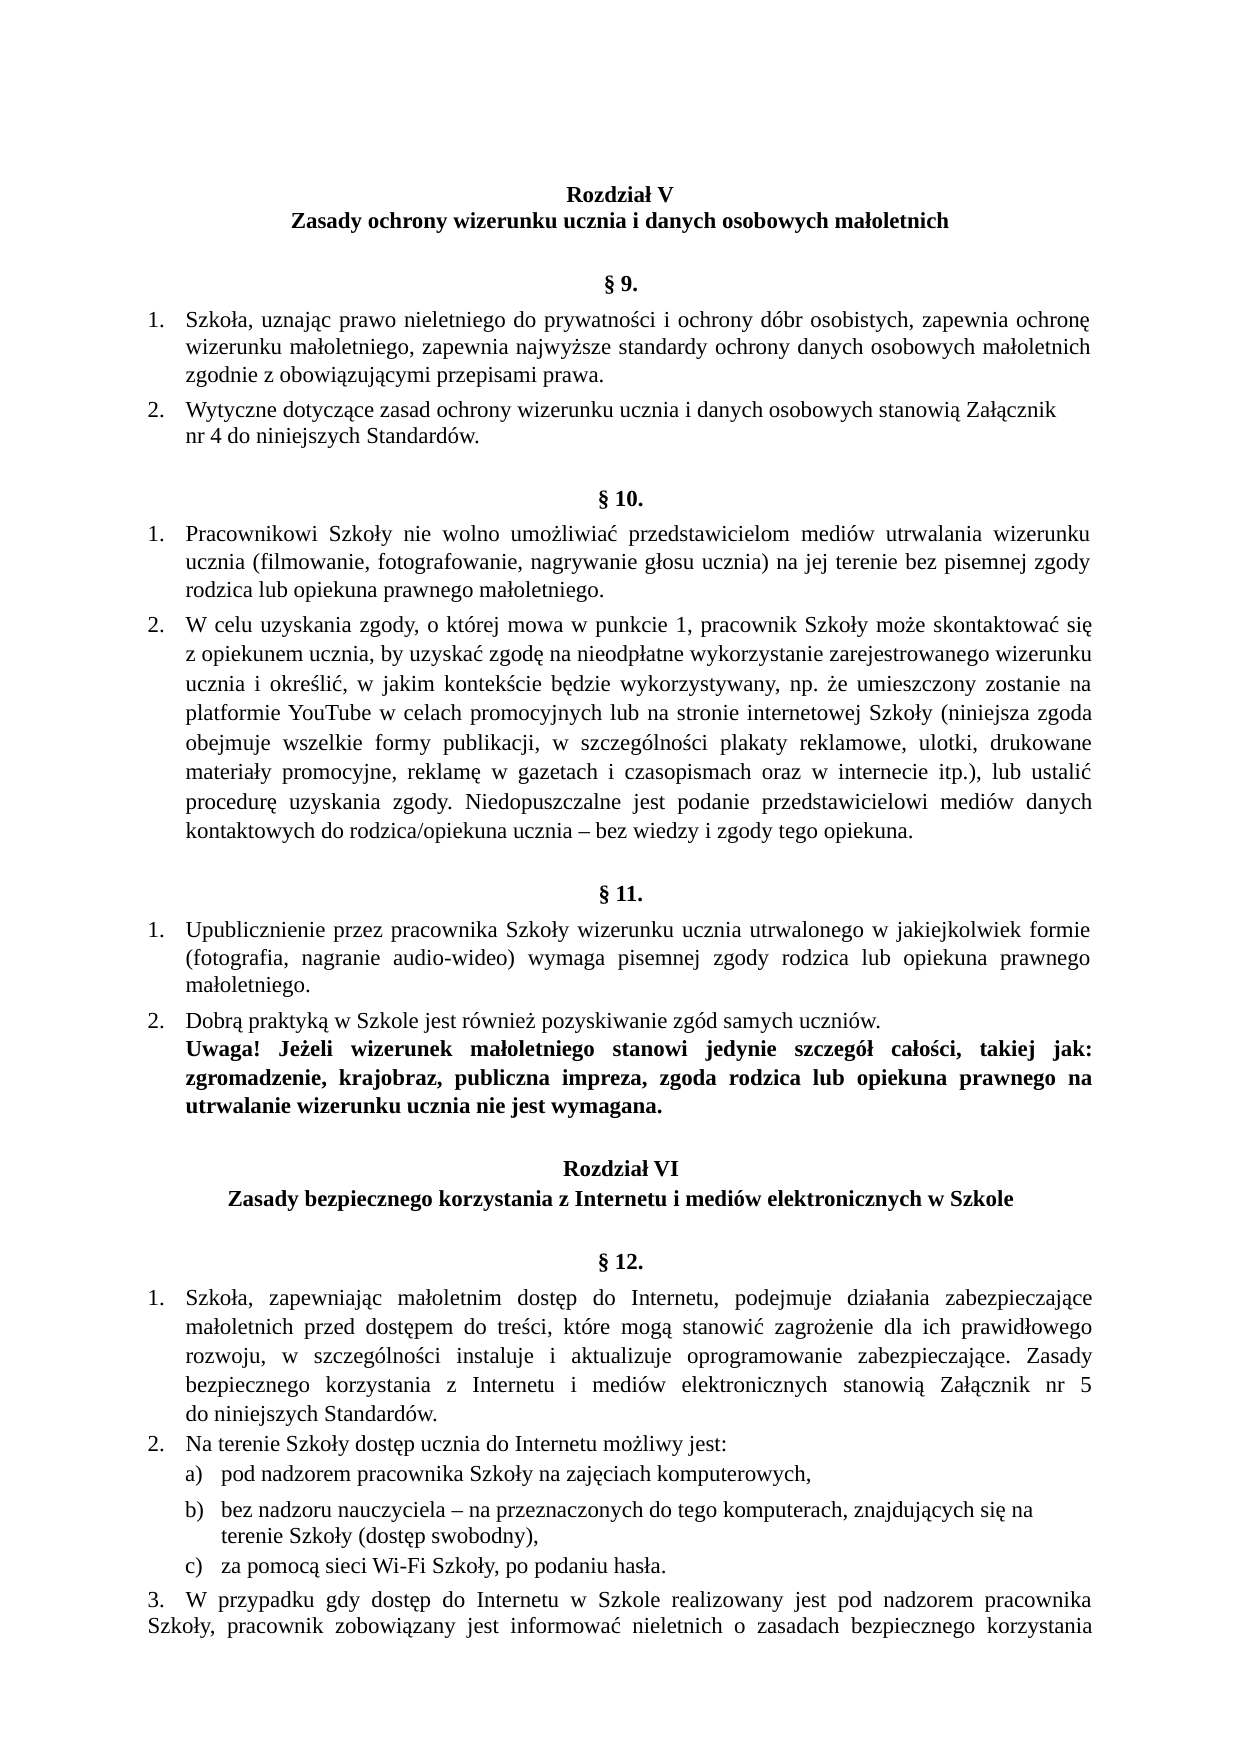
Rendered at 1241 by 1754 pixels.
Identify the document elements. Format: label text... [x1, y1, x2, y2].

list § 11. [147, 880, 1094, 907]
text Zasady bezpiecznego korzystania z Internetu i mediów elektronicznych w Szkole [147, 1185, 1094, 1212]
list Uwaga! Jeżeli wizerunek małoletniego stanowi jedynie szczegół całości, takiej jak: zgromadzenie, krajobraz, publiczna impreza, zgoda rodzica lub opiekuna prawnego na utrwalanie wizerunku ucznia nie jest wymagana. [147, 1035, 1094, 1119]
list W celu uzyskania zgody, o której mowa w punkcie 1, pracownik Szkoły może skontaktować się z opiekunem ucznia, by uzyskać zgodę na nieodpłatne wykorzystanie zarejestrowanego wizerunku ucznia i określić, w jakim kontekście będzie wykorzystywany, np. że umieszczony zostanie na platformie YouTube w celach promocyjnych lub na stronie internetowej Szkoły (niniejsza zgoda obejmuje wszelkie formy publikacji, w szczególności plakaty reklamowe, ulotki, drukowane materiały promocyjne, reklamę w gazetach i czasopismach oraz w internecie itp.), lub ustalić procedurę uzyskania zgody. Niedopuszczalne jest podanie przedstawicielowi mediów danych kontaktowych do rodzica/opiekuna ucznia – bez wiedzy i zgody tego opiekuna. [147, 611, 1094, 844]
list Pracownikowi Szkoły nie wolno umożliwiać przedstawicielom mediów utrwalania wizerunku ucznia (filmowanie, fotografowanie, nagrywanie głosu ucznia) na jej terenie bez pisemnej zgody rodzica lub opiekuna prawnego małoletniego. [147, 521, 1092, 602]
list za pomocą sieci Wi-Fi Szkoły, po podaniu hasła. [185, 1552, 1094, 1579]
list § 12. [147, 1248, 1094, 1274]
list Szkoła, uznając prawo nieletniego do prywatności i ochrony dóbr osobistych, zapewnia ochronę wizerunku małoletniego, zapewnia najwyższe standardy ochrony danych osobowych małoletnich zgodnie z obowiązującymi przepisami prawa. [147, 306, 1092, 387]
list § 9. [147, 270, 1094, 296]
text Rozdział VI [147, 1155, 1094, 1181]
list Szkoła, zapewniając małoletnim dostęp do Internetu, podejmuje działania zabezpieczające małoletnich przed dostępem do treści, które mogą stanowić zagrożenie dla ich prawidłowego rozwoju, w szczególności instaluje i aktualizuje oprogramowanie zabezpieczające. Zasady bezpiecznego korzystania z Internetu i mediów elektronicznych stanowią Załącznik nr 5 do niniejszych Standardów. [147, 1284, 1094, 1426]
list pod nadzorem pracownika Szkoły na zajęciach komputerowych, [185, 1460, 1094, 1487]
list Na terenie Szkoły dostęp ucznia do Internetu możliwy jest: [147, 1430, 1094, 1456]
list bez nadzoru nauczyciela – na przeznaczonych do tego komputerach, znajdujących się na terenie Szkoły (dostęp swobodny), [185, 1496, 1092, 1548]
list § 10. [147, 485, 1094, 511]
list Wytyczne dotyczące zasad ochrony wizerunku ucznia i danych osobowych stanowią Załącznik nr 4 do niniejszych Standardów. [147, 396, 1094, 448]
list W przypadku gdy dostęp do Internetu w Szkole realizowany jest pod nadzorem pracownika Szkoły, pracownik zobowiązany jest informować nieletnich o zasadach bezpiecznego korzystania [147, 1586, 1094, 1638]
text Rozdział V [147, 181, 1092, 207]
list Upublicznienie przez pracownika Szkoły wizerunku ucznia utrwalonego w jakiejkolwiek formie (fotografia, nagranie audio-wideo) wymaga pisemnej zgody rodzica lub opiekuna prawnego małoletniego. [147, 916, 1092, 998]
text Zasady ochrony wizerunku ucznia i danych osobowych małoletnich [147, 207, 1092, 233]
list Dobrą praktyką w Szkole jest również pozyskiwanie zgód samych uczniów. [147, 1007, 1094, 1033]
